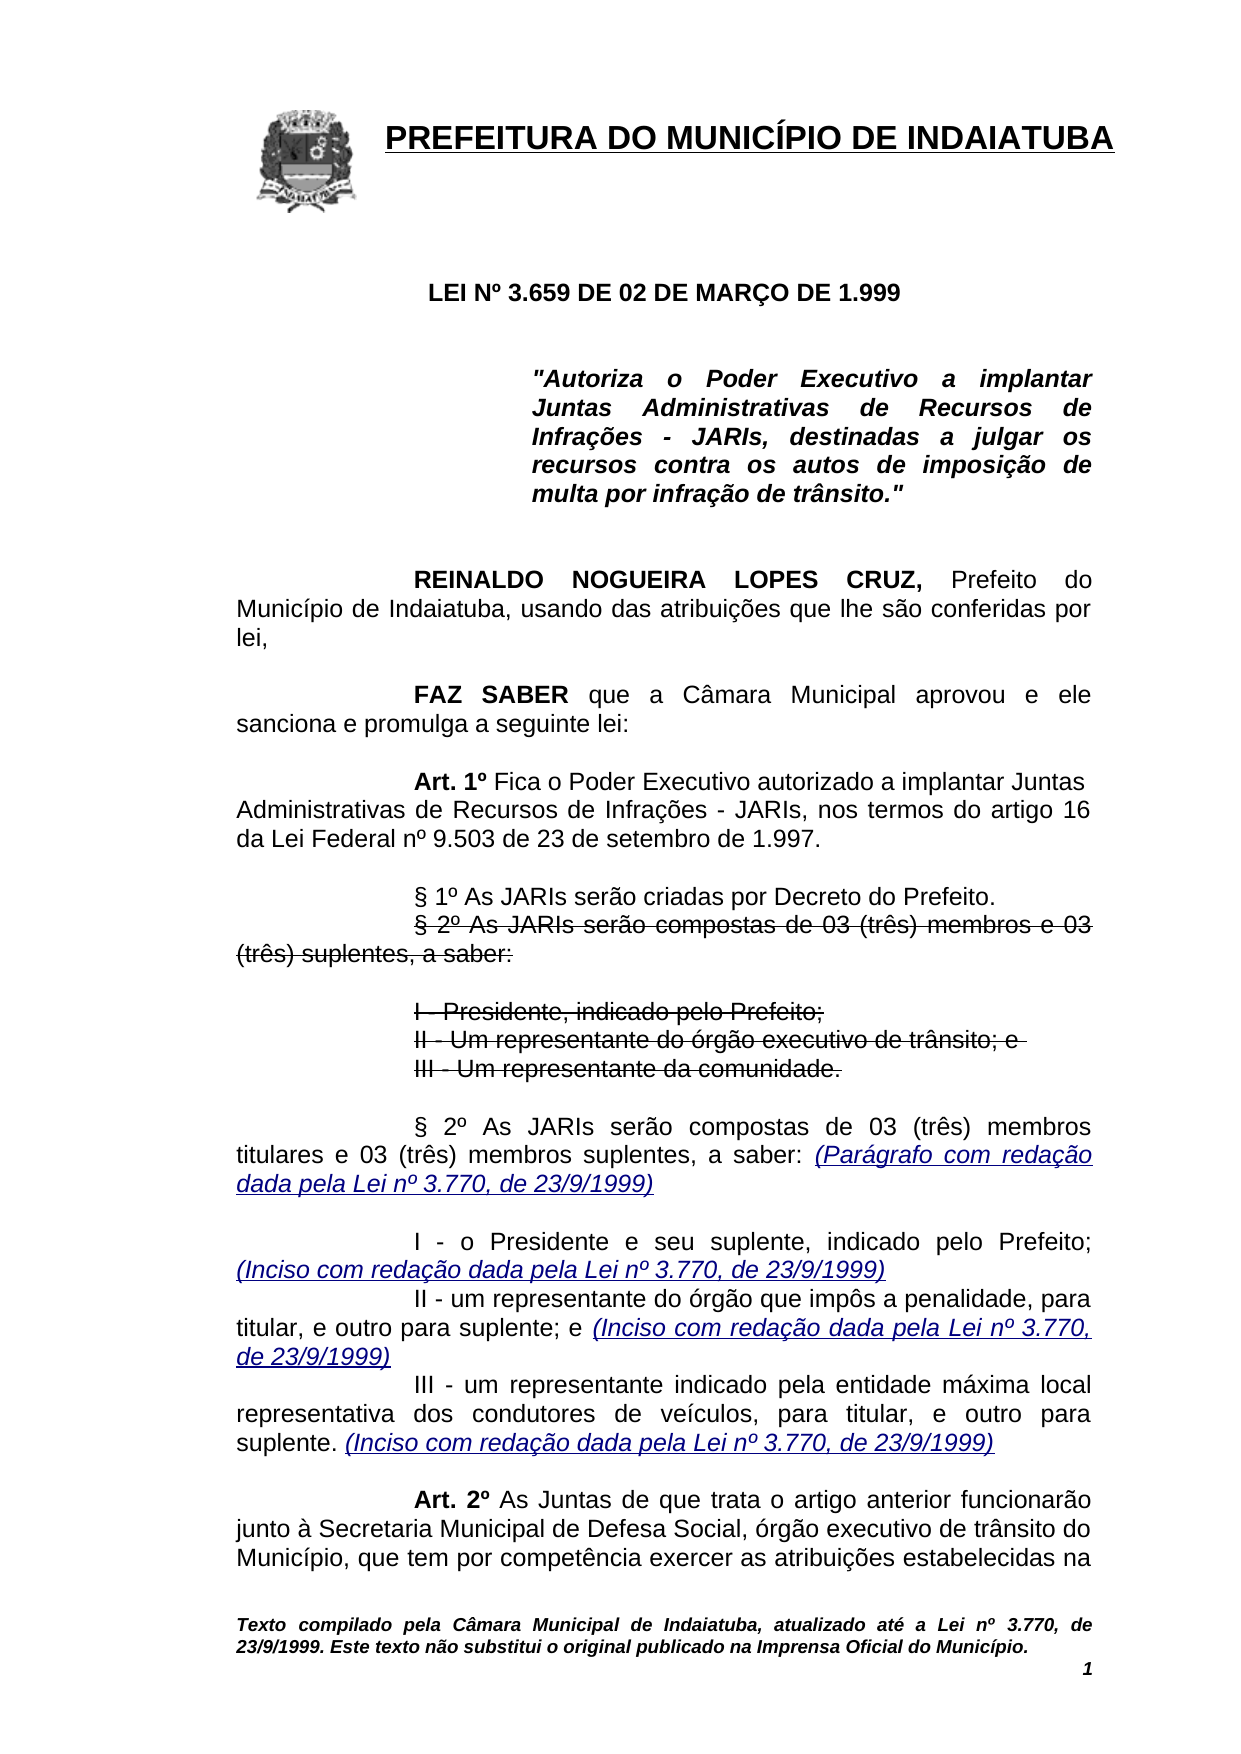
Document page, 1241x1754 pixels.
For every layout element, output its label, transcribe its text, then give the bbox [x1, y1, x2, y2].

text I - Presidente, indicado pelo Prefeito; [236, 997, 1092, 1025]
text Art. 1º Fica o Poder Executivo autorizado a implantar Juntas [236, 767, 1092, 795]
text II - um representante do órgão que impôs a penalidade, para titular, e outro para suplente; e (Inciso com redação dada pela Lei nº 3.770, de 23/9/1999) [236, 1284, 1092, 1370]
text § 2º As JARIs serão compostas de 03 (três) membros e 03 (três) suplentes, a saber: [236, 910, 1092, 968]
text § 2º As JARIs serão compostas de 03 (três) membros titulares e 03 (três) membros suplentes, a saber: (Parágrafo com redação dada pela Lei nº 3.770, de 23/9/1999) [236, 1112, 1092, 1198]
text III - um representante indicado pela entidade máxima local representativa dos condutores de veículos, para titular, e outro para suplente. (Inciso com redação dada pela Lei nº 3.770, de 23/9/1999) [236, 1370, 1092, 1457]
text III - Um representante da comunidade. [236, 1054, 1092, 1083]
text FAZ SABER que a Câmara Municipal aprovou e ele sanciona e promulga a seguinte lei: [236, 680, 1092, 738]
text II - Um representante do órgão executivo de trânsito; e [236, 1025, 1092, 1054]
text Art. 2º As Juntas de que trata o artigo anterior funcionarão junto à Secretaria Municipal de Defesa Social, órgão executivo de trânsito do Município, que tem por competência exercer as atribuições estabelecidas na [236, 1485, 1092, 1572]
text I - o Presidente e seu suplente, indicado pelo Prefeito; (Inciso com redação dada pela Lei nº 3.770, de 23/9/1999) [236, 1227, 1092, 1284]
text LEI Nº 3.659 DE 02 DE MARÇO DE 1.999 [236, 278, 1092, 307]
text Administrativas de Recursos de Infrações - JARIs, nos termos do artigo 16 da Lei Federal nº 9.503 de 23 de setembro de 1.997. [236, 795, 1092, 853]
text "Autoriza o Poder Executivo a implantar Juntas Administrativas de Recursos de Infrações - JARIs, destinadas a julgar os recursos contra os autos de imposição de multa por infração de trânsito." [532, 364, 1092, 508]
text REINALDO NOGUEIRA LOPES CRUZ, Prefeito do Município de Indaiatuba, usando das atribuições que lhe são conferidas por lei, [236, 565, 1092, 652]
text § 1º As JARIs serão criadas por Decreto do Prefeito. [236, 882, 1092, 910]
